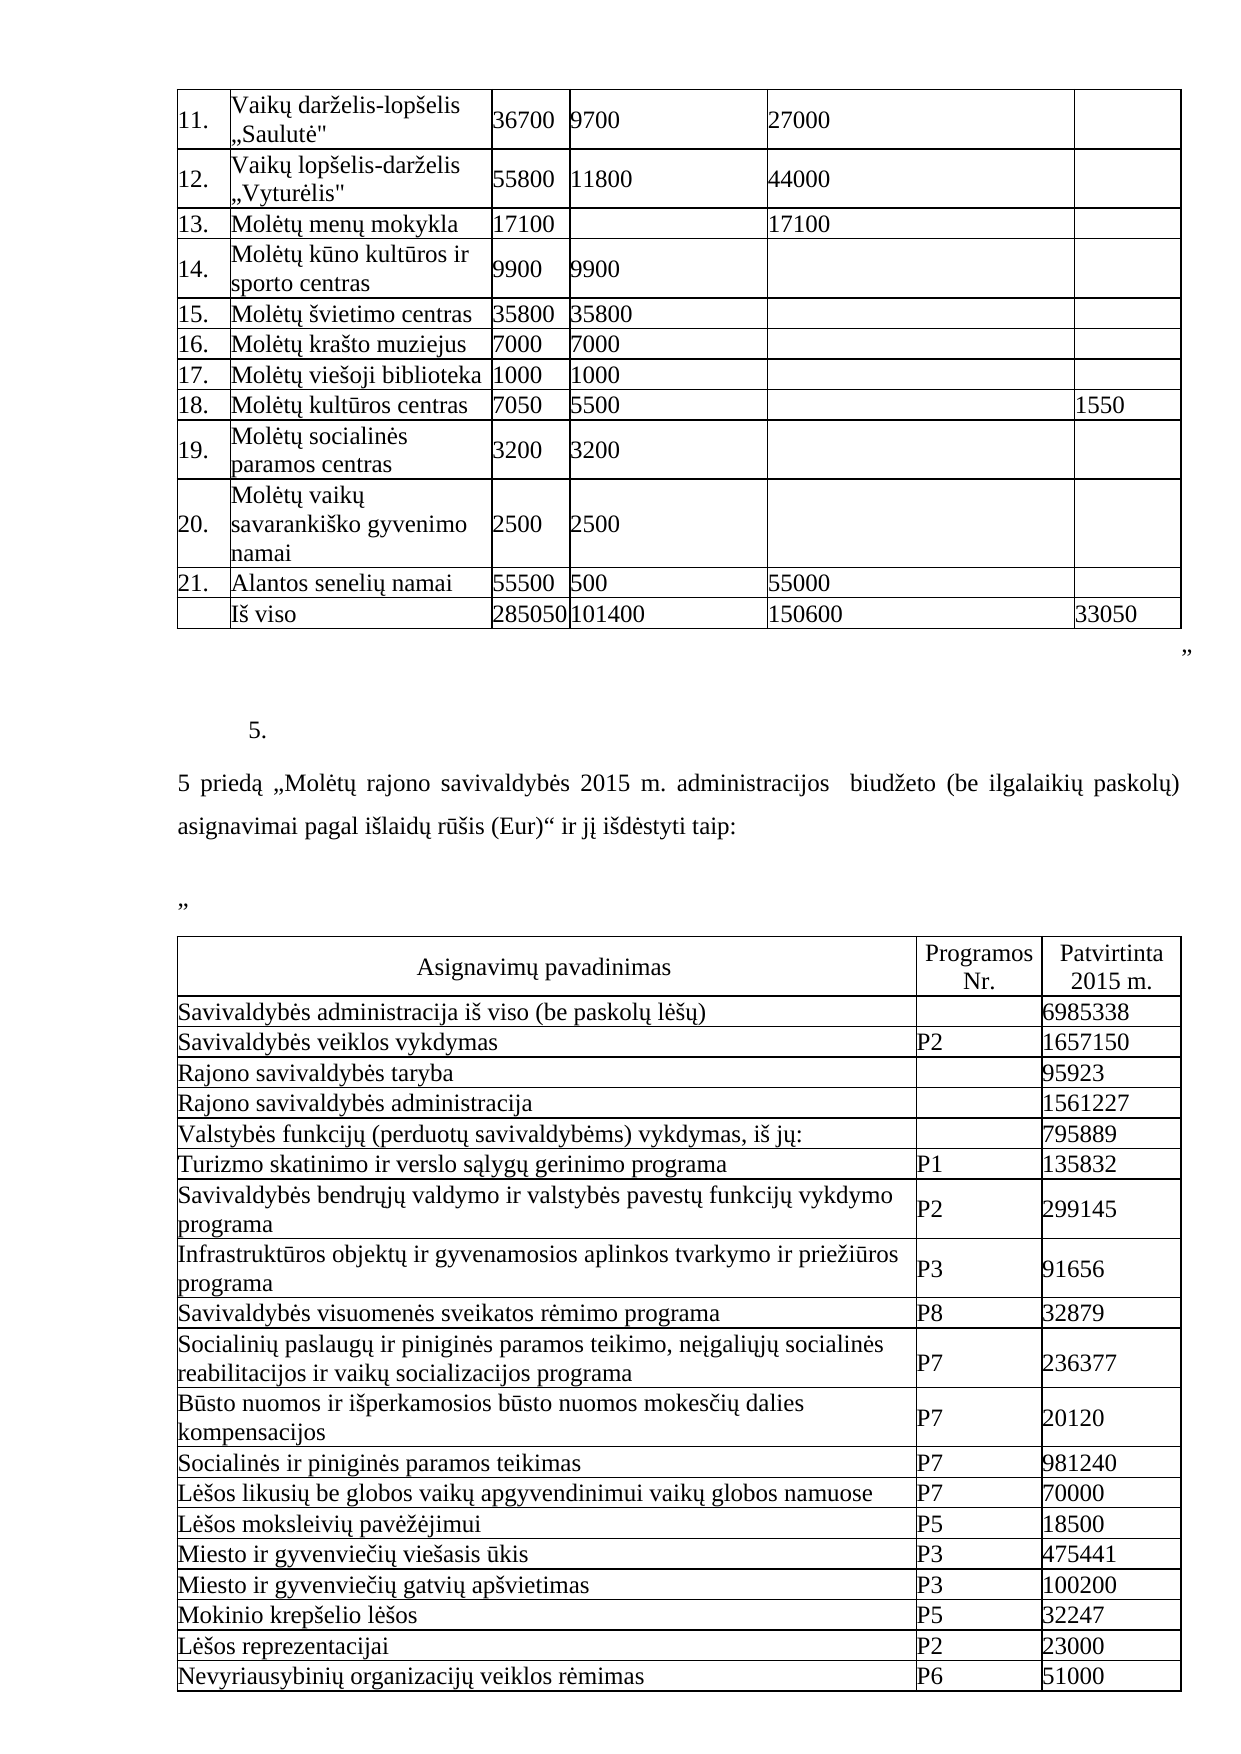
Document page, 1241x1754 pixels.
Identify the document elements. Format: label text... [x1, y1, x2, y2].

table_cell Lėšos reprezentacijai [178, 1631, 916, 1659]
text 5. [177, 715, 1181, 744]
table_cell P3 [917, 1239, 1041, 1297]
table_cell [917, 1119, 1041, 1148]
table_cell Molėtų vaikų savarankiško gyvenimo namai [231, 480, 491, 566]
table_cell Socialinės ir piniginės paramos teikimas [178, 1447, 916, 1476]
table_cell [1075, 329, 1180, 358]
table_cell [178, 598, 230, 627]
table_cell [768, 329, 1074, 358]
table_cell 23000 [1043, 1631, 1180, 1659]
table_cell 35800 [493, 299, 569, 327]
table_cell 18500 [1043, 1508, 1180, 1537]
table_cell 9700 [571, 90, 767, 148]
table_cell 51000 [1043, 1661, 1180, 1690]
table_cell 2500 [493, 480, 569, 566]
table_cell [1075, 568, 1180, 597]
table_cell [768, 390, 1074, 419]
table_cell 33050 [1075, 598, 1180, 627]
table_cell Alantos senelių namai [231, 568, 491, 597]
table_cell [917, 1088, 1041, 1117]
table_cell [768, 360, 1074, 388]
table_cell Molėtų socialinės paramos centras [231, 421, 491, 478]
text „ [177, 883, 1181, 912]
table_cell Socialinių paslaugų ir piniginės paramos teikimo, neįgaliųjų socialinės reabilitacijos ir vaikų socializacijos programa [178, 1329, 916, 1387]
table_cell 299145 [1043, 1180, 1180, 1237]
table_cell 17100 [768, 209, 1074, 238]
table_cell 70000 [1043, 1478, 1180, 1507]
table_cell 1657150 [1043, 1027, 1180, 1056]
table_cell [917, 997, 1041, 1026]
table_cell Mokinio krepšelio lėšos [178, 1600, 916, 1629]
table_cell 20. [178, 480, 230, 566]
table_cell [571, 209, 767, 238]
table_cell Valstybės funkcijų (perduotų savivaldybėms) vykdymas, iš jų: [178, 1119, 916, 1148]
table_cell 100200 [1043, 1570, 1180, 1598]
table_cell P2 [917, 1027, 1041, 1056]
table_cell 35800 [571, 299, 767, 327]
table_cell 7050 [493, 390, 569, 419]
table_cell [768, 421, 1074, 478]
table_cell Molėtų kūno kultūros ir sporto centras [231, 239, 491, 297]
table_cell P5 [917, 1508, 1041, 1537]
table_cell 3200 [493, 421, 569, 478]
table_cell 18. [178, 390, 230, 419]
table_cell 20120 [1043, 1388, 1180, 1446]
table_cell Miesto ir gyvenviečių gatvių apšvietimas [178, 1570, 916, 1598]
table_header Patvirtinta 2015 m. [1043, 937, 1180, 995]
table_cell P7 [917, 1329, 1041, 1387]
table_cell P8 [917, 1298, 1041, 1327]
table_cell Lėšos likusių be globos vaikų apgyvendinimui vaikų globos namuose [178, 1478, 916, 1507]
table_cell Turizmo skatinimo ir verslo sąlygų gerinimo programa [178, 1149, 916, 1178]
table_cell 44000 [768, 150, 1074, 207]
table_cell Molėtų menų mokykla [231, 209, 491, 238]
table_cell Rajono savivaldybės taryba [178, 1058, 916, 1087]
table_cell [1075, 239, 1180, 297]
table_cell 475441 [1043, 1539, 1180, 1568]
table_cell 32247 [1043, 1600, 1180, 1629]
table_cell 16. [178, 329, 230, 358]
table_cell 981240 [1043, 1447, 1180, 1476]
table_cell [1075, 480, 1180, 566]
table_cell Savivaldybės bendrųjų valdymo ir valstybės pavestų funkcijų vykdymo programa [178, 1180, 916, 1237]
table_cell Lėšos moksleivių pavėžėjimui [178, 1508, 916, 1537]
table_cell 236377 [1043, 1329, 1180, 1387]
table_cell 13. [178, 209, 230, 238]
table_cell 7000 [571, 329, 767, 358]
table_cell P7 [917, 1478, 1041, 1507]
table_cell Iš viso [231, 598, 491, 627]
table_cell 135832 [1043, 1149, 1180, 1178]
table_cell 6985338 [1043, 997, 1180, 1026]
table_cell P2 [917, 1631, 1041, 1659]
table_cell 9900 [493, 239, 569, 297]
table_cell Būsto nuomos ir išperkamosios būsto nuomos mokesčių dalies kompensacijos [178, 1388, 916, 1446]
table_cell 36700 [493, 90, 569, 148]
table_cell 27000 [768, 90, 1074, 148]
table_cell 285050 [493, 598, 569, 627]
table_cell P3 [917, 1539, 1041, 1568]
table_cell Vaikų darželis-lopšelis „Saulutė" [231, 90, 491, 148]
table_cell Savivaldybės visuomenės sveikatos rėmimo programa [178, 1298, 916, 1327]
table_cell [768, 480, 1074, 566]
table_cell [768, 239, 1074, 297]
table_cell 795889 [1043, 1119, 1180, 1148]
table_cell 19. [178, 421, 230, 478]
table_cell [917, 1058, 1041, 1087]
table_cell 55500 [493, 568, 569, 597]
table_cell [768, 299, 1074, 327]
table_cell P6 [917, 1661, 1041, 1690]
table_cell P2 [917, 1180, 1041, 1237]
table_cell 3200 [571, 421, 767, 478]
table_cell [1075, 209, 1180, 238]
table_cell Molėtų krašto muziejus [231, 329, 491, 358]
table_cell 1000 [571, 360, 767, 388]
table_cell 17. [178, 360, 230, 388]
table_cell Molėtų viešoji biblioteka [231, 360, 491, 388]
table_cell Savivaldybės veiklos vykdymas [178, 1027, 916, 1056]
text 5 priedą „Molėtų rajono savivaldybės 2015 m. administracijos biudžeto (be ilgalaikių paskolų) asignavimai pagal išlaidų rūšis (Eur)“ ir jį išdėstyti taip: [177, 768, 1181, 840]
table_cell 1550 [1075, 390, 1180, 419]
table_cell Rajono savivaldybės administracija [178, 1088, 916, 1117]
table_cell 91656 [1043, 1239, 1180, 1297]
table_cell [1075, 90, 1180, 148]
table_cell Miesto ir gyvenviečių viešasis ūkis [178, 1539, 916, 1568]
table_cell Savivaldybės administracija iš viso (be paskolų lėšų) [178, 997, 916, 1026]
table_cell 95923 [1043, 1058, 1180, 1087]
table_cell P7 [917, 1388, 1041, 1446]
table_cell 1561227 [1043, 1088, 1180, 1117]
text „ [177, 629, 1181, 658]
table_cell 11. [178, 90, 230, 148]
table_cell Nevyriausybinių organizacijų veiklos rėmimas [178, 1661, 916, 1690]
table_cell 2500 [571, 480, 767, 566]
table_cell 55800 [493, 150, 569, 207]
table_cell 12. [178, 150, 230, 207]
table_cell P5 [917, 1600, 1041, 1629]
table_cell P1 [917, 1149, 1041, 1178]
table_header Asignavimų pavadinimas [178, 937, 916, 995]
table_cell 500 [571, 568, 767, 597]
table_cell 5500 [571, 390, 767, 419]
table_cell 1000 [493, 360, 569, 388]
table_cell Molėtų švietimo centras [231, 299, 491, 327]
table_cell [1075, 360, 1180, 388]
table_cell [1075, 421, 1180, 478]
table_cell 150600 [768, 598, 1074, 627]
table_header Programos Nr. [917, 937, 1041, 995]
table_cell 14. [178, 239, 230, 297]
table_cell Infrastruktūros objektų ir gyvenamosios aplinkos tvarkymo ir priežiūros programa [178, 1239, 916, 1297]
table_cell 11800 [571, 150, 767, 207]
table_cell [1075, 150, 1180, 207]
table_cell Molėtų kultūros centras [231, 390, 491, 419]
table_cell Vaikų lopšelis-darželis „Vyturėlis" [231, 150, 491, 207]
table_cell P3 [917, 1570, 1041, 1598]
table_cell P7 [917, 1447, 1041, 1476]
table_cell 9900 [571, 239, 767, 297]
table_cell 21. [178, 568, 230, 597]
table_cell 101400 [571, 598, 767, 627]
table_cell 7000 [493, 329, 569, 358]
table_cell 55000 [768, 568, 1074, 597]
table_cell 17100 [493, 209, 569, 238]
table_cell [1075, 299, 1180, 327]
table_cell 32879 [1043, 1298, 1180, 1327]
table_cell 15. [178, 299, 230, 327]
